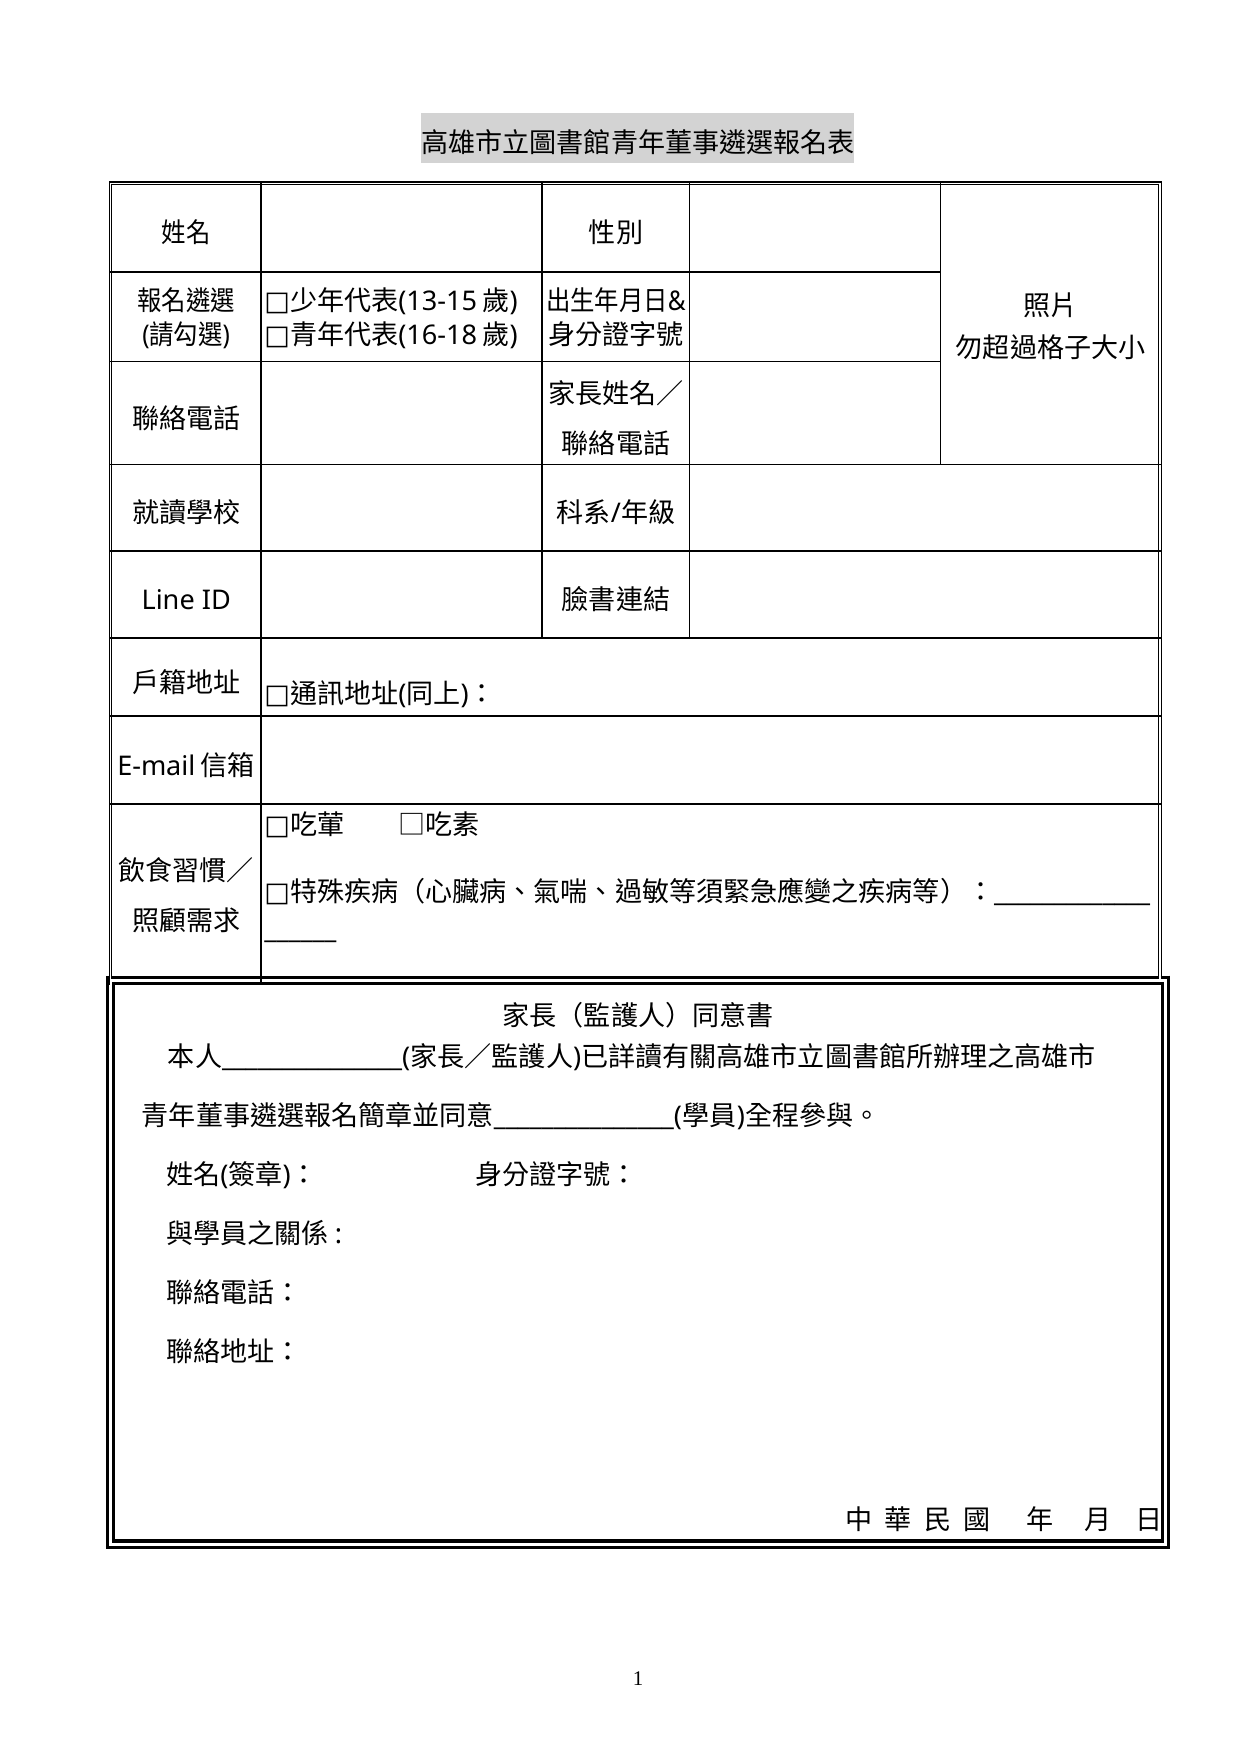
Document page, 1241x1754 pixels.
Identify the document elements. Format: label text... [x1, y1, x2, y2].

table_header 照片 勿超過格子大小 [941, 185, 1158, 464]
table_cell 出生年月日& 身分證字號 [543, 273, 689, 361]
table_cell [690, 465, 1158, 550]
table_cell 臉書連結 [543, 552, 689, 637]
table_cell 家長（監護人）同意書 本人_______________(家長／監護人)已詳讀有關高雄市立圖書館所辦理之高雄市 青年董事遴選報名簡章並同意_______________(學員)全程參與。 姓名(簽章)： 身分證字號： 與學員之關係 : 聯絡電話： 聯絡地址： 中 華 民 國 年 月 日 [115, 985, 1161, 1539]
table_cell [262, 552, 541, 637]
table_header [690, 185, 940, 271]
table_cell 戶籍地址 [112, 639, 260, 715]
table_cell E-mail信箱 [112, 717, 260, 803]
table_cell 科系/年級 [543, 465, 689, 550]
table_cell Line ID [112, 552, 260, 637]
table_cell [262, 465, 541, 550]
table_header 姓名 [112, 185, 260, 271]
table_cell 家長姓名／ 聯絡電話 [543, 362, 689, 464]
table_cell [262, 362, 541, 464]
table_cell 家長（監護人）同意書 本人_______________(家長／監護人)已詳讀有關高雄市立圖書館所辦理之高雄市 青年董事遴選報名簡章並同意_______________(學員)全程參與。 姓名(簽章)： 身分證字號： 與學員之關係 : 聯絡電話： 聯絡地址： 中 華 民 國 年 月 日 [111, 979, 260, 1539]
table_cell [690, 273, 940, 361]
table_cell □通訊地址(同上)： [262, 639, 1158, 715]
text 高雄市立圖書館青年董事遴選報名表 [106, 113, 1169, 163]
table_cell 家長（監護人）同意書 本人_______________(家長／監護人)已詳讀有關高雄市立圖書館所辦理之高雄市 青年董事遴選報名簡章並同意_______________(學員)全程參與。 姓名(簽章)： 身分證字號： 與學員之關係 : 聯絡電話： 聯絡地址： 中 華 民 國 年 月 日 [262, 976, 1165, 1539]
table_header [262, 185, 541, 271]
table_cell 報名遴選 (請勾選) [112, 273, 260, 361]
table_cell □少年代表(13-15歲) □青年代表(16-18歲) [262, 273, 541, 361]
table_cell 飲食習慣／照顧需求 [112, 805, 260, 976]
table_header 性別 [543, 185, 689, 271]
table_cell 就讀學校 [112, 465, 260, 550]
table_cell □吃葷 □吃素 □特殊疾病（心臟病、氣喘、過敏等須緊急應變之疾病等）：___________________ [262, 805, 1158, 976]
table_cell 聯絡電話 [112, 362, 260, 464]
table_cell [690, 362, 940, 464]
table_cell [262, 717, 1158, 803]
table_cell [690, 552, 1158, 637]
